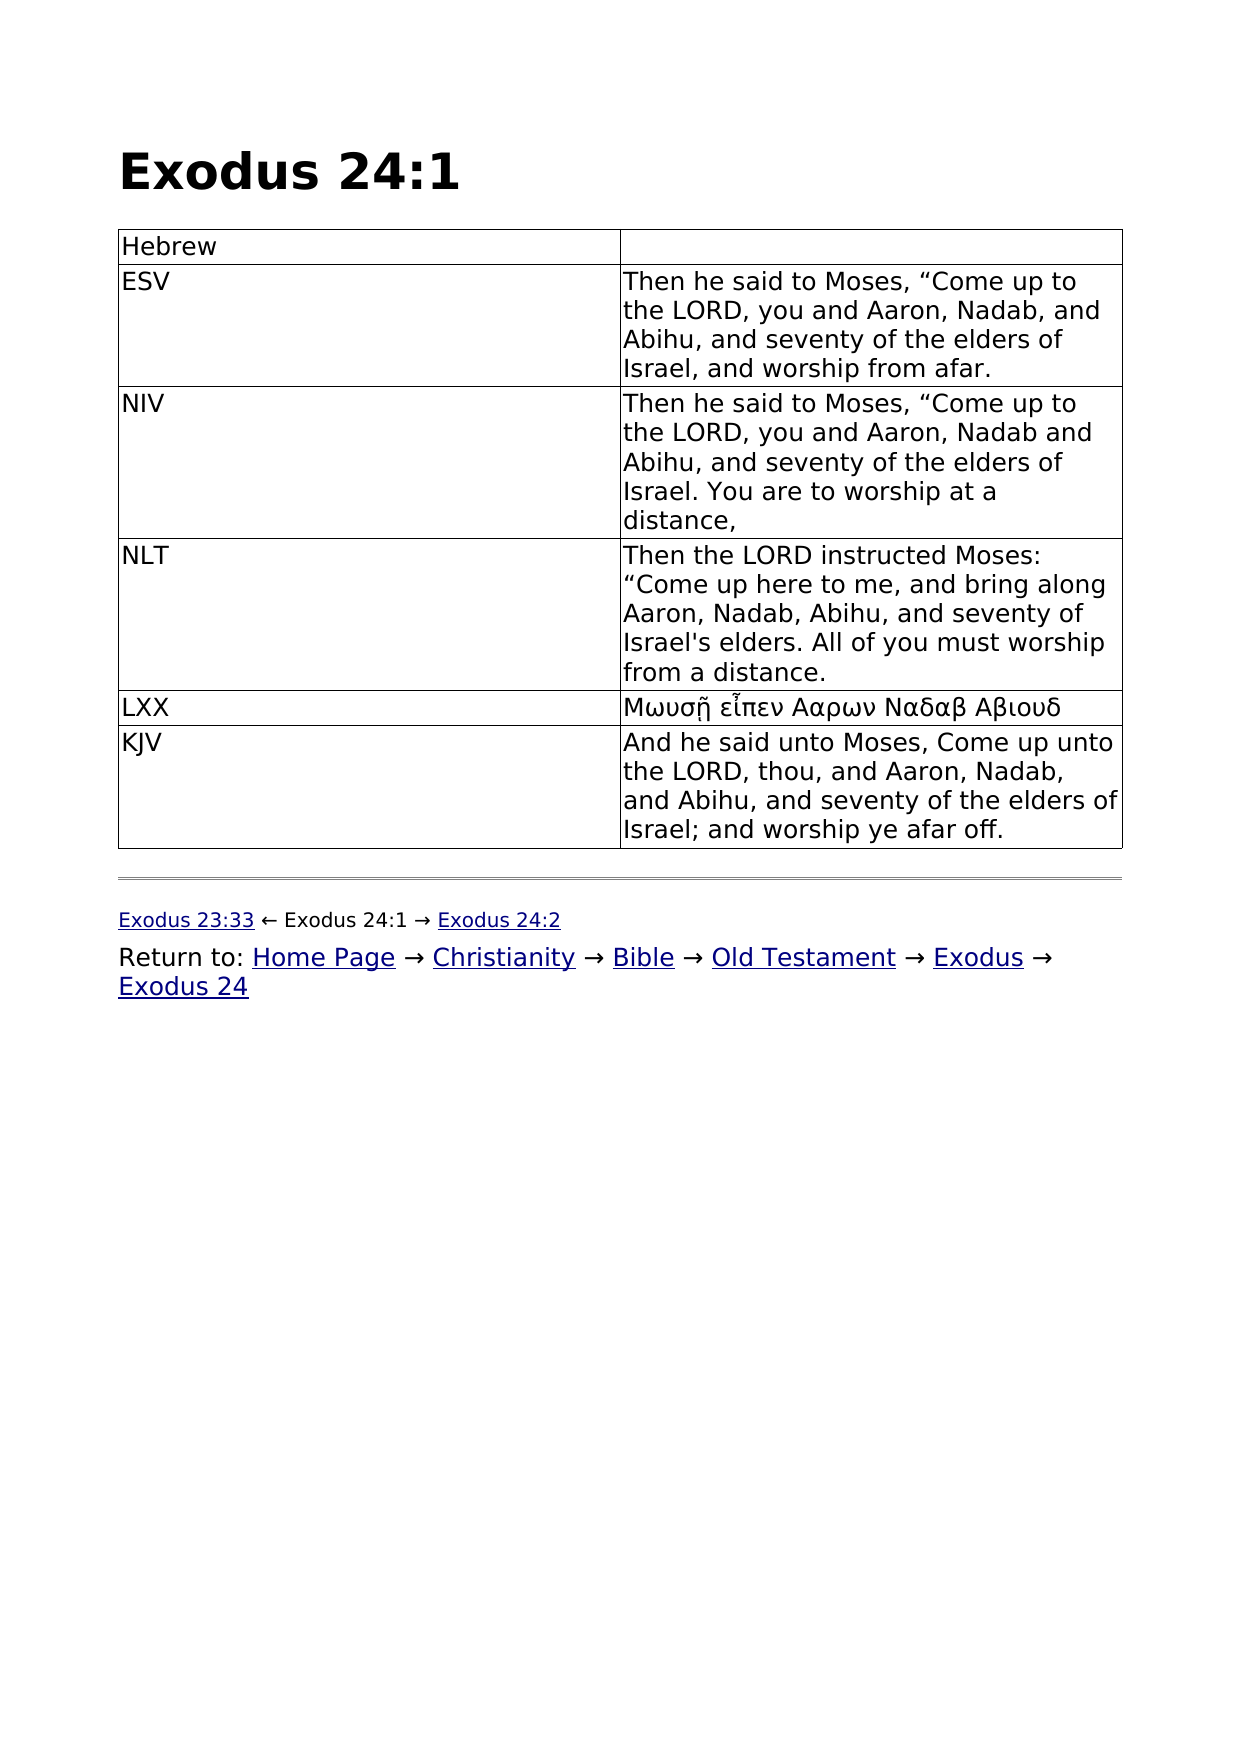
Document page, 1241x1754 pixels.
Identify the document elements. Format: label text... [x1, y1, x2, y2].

text Return to: Home Page → Christianity → Bible → Old Testament → Exodus → Exodus 24 [118, 943, 1122, 1001]
table_cell LXX [119, 691, 620, 725]
text Exodus 23:33 ← Exodus 24:1 → Exodus 24:2 [118, 909, 1122, 943]
table_cell Μωυσῇ εἶπεν Ααρων Ναδαβ Αβιουδ [621, 691, 1122, 725]
table_cell KJV [119, 726, 620, 848]
table_cell Then the LORD instructed Moses: “Come up here to me, and bring along Aaron, Nadab, Abihu, and seventy of Israel's elders. All of you must worship from a distance. [621, 539, 1122, 690]
table_header [621, 230, 1122, 264]
table_cell NIV [119, 387, 620, 538]
table_cell And he said unto Moses, Come up unto the LORD, thou, and Aaron, Nadab, and Abihu, and seventy of the elders of Israel; and worship ye afar off. [621, 726, 1122, 848]
table_header Hebrew [119, 230, 620, 264]
subtitle Exodus 24:1 [118, 143, 1122, 201]
table_cell Then he said to Moses, “Come up to the LORD, you and Aaron, Nadab and Abihu, and seventy of the elders of Israel. You are to worship at a distance, [621, 387, 1122, 538]
table_cell ESV [119, 265, 620, 386]
table_cell NLT [119, 539, 620, 690]
table_cell Then he said to Moses, “Come up to the LORD, you and Aaron, Nadab, and Abihu, and seventy of the elders of Israel, and worship from afar. [621, 265, 1122, 386]
